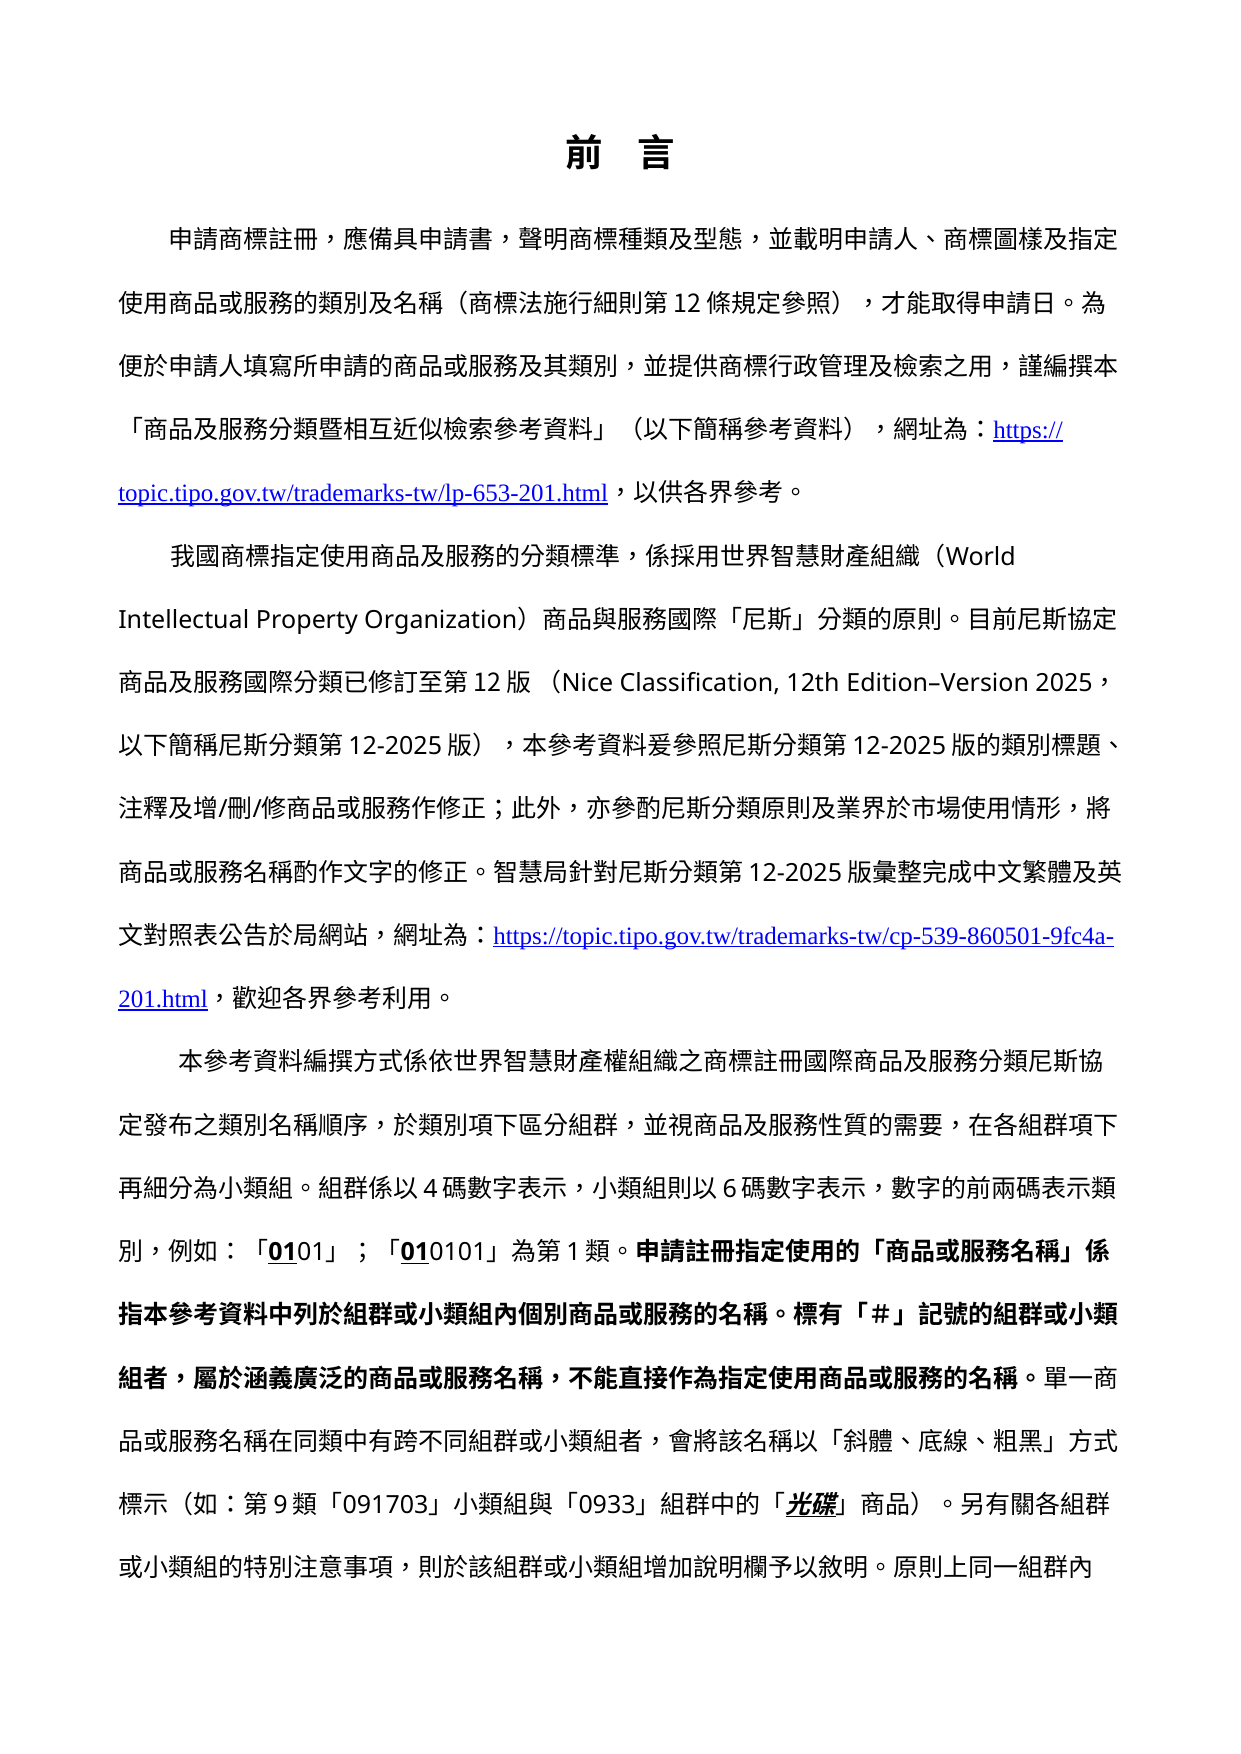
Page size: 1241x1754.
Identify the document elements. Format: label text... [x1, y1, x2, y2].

text 本參考資料編撰方式係依世界智慧財產權組織之商標註冊國際商品及服務分類尼斯協定發布之類別名稱順序，於類別項下區分組群，並視商品及服務性質的需要，在各組群項下再細分為小類組。組群係以4碼數字表示，小類組則以6碼數字表示，數字的前兩碼表示類別，例如：「0101」；「010101」為第1類。申請註冊指定使用的「商品或服務名稱」係指本參考資料中列於組群或小類組內個別商品或服務的名稱。標有「＃」記號的組群或小類組者，屬於涵義廣泛的商品或服務名稱，不能直接作為指定使用商品或服務的名稱。單一商品或服務名稱在同類中有跨不同組群或小類組者，會將該名稱以「斜體、底線、粗黑」方式標示（如：第9類「091703」小類組與「0933」組群中的「光碟」商品）。另有關各組群或小類組的特別注意事項，則於該組群或小類組增加說明欄予以敘明。原則上同一組群內 [118, 1028, 1122, 1597]
text 申請商標註冊，應備具申請書，聲明商標種類及型態，並載明申請人、商標圖樣及指定使用商品或服務的類別及名稱（商標法施行細則第12條規定參照），才能取得申請日。為便於申請人填寫所申請的商品或服務及其類別，並提供商標行政管理及檢索之用，謹編撰本「商品及服務分類暨相互近似檢索參考資料」（以下簡稱參考資料），網址為：https://topic.tipo.gov.tw/trademarks-tw/lp-653-201.html，以供各界參考。 [118, 206, 1122, 523]
text 我國商標指定使用商品及服務的分類標準，係採用世界智慧財產組織（World Intellectual Property Organization）商品與服務國際「尼斯」分類的原則。目前尼斯協定商品及服務國際分類已修訂至第12版 （Nice Classification, 12th Edition–Version 2025，以下簡稱尼斯分類第12-2025版），本參考資料爰參照尼斯分類第12-2025版的類別標題、注釋及增/刪/修商品或服務作修正；此外，亦參酌尼斯分類原則及業界於市場使用情形，將商品或服務名稱酌作文字的修正。智慧局針對尼斯分類第12-2025版彙整完成中文繁體及英文對照表公告於局網站，網址為：https://topic.tipo.gov.tw/trademarks-tw/cp-539-860501-9fc4a-201.html，歡迎各界參考利用。 [118, 523, 1122, 1028]
text 前 言 [118, 118, 1122, 181]
